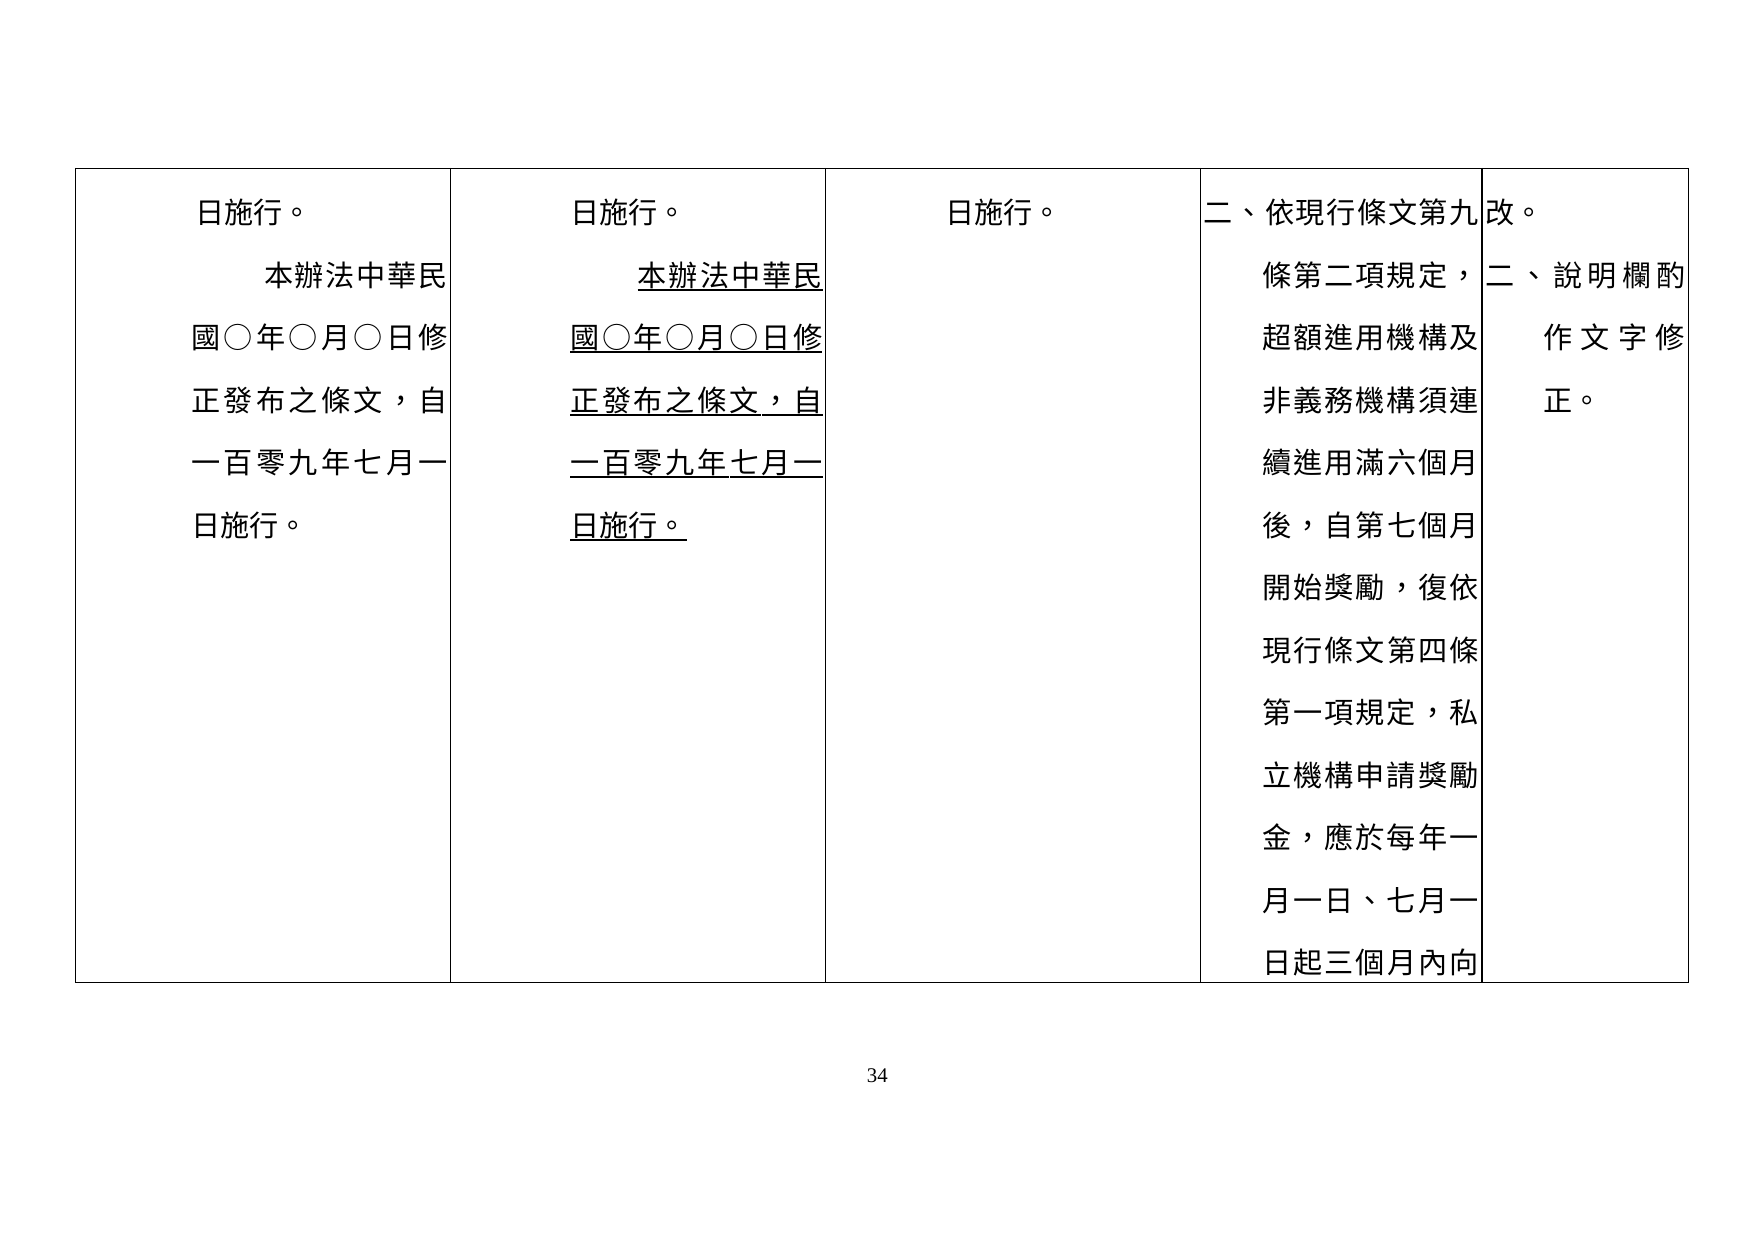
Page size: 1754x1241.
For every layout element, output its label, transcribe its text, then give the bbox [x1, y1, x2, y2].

table_cell 日施行。 本辦法中華民國○年○月○日修正發布之條文，自一百零九年七月一日施行。 [451, 169, 825, 982]
table_cell 二、依現行條文第九條第二項規定，超額進用機構及非義務機構須連續進用滿六個月後，自第七個月開始獎勵，復依現行條文第四條第一項規定，私立機構申請獎勵金，應於每年一月一日、七月一日起三個月內向 [1201, 169, 1481, 982]
table_cell 日施行。 [826, 169, 1200, 982]
table_cell 改。 二、說明欄酌作文字修正。 [1483, 169, 1688, 982]
table_cell 日施行。 本辦法中華民國○年○月○日修正發布之條文，自一百零九年七月一日施行。 [76, 169, 450, 982]
